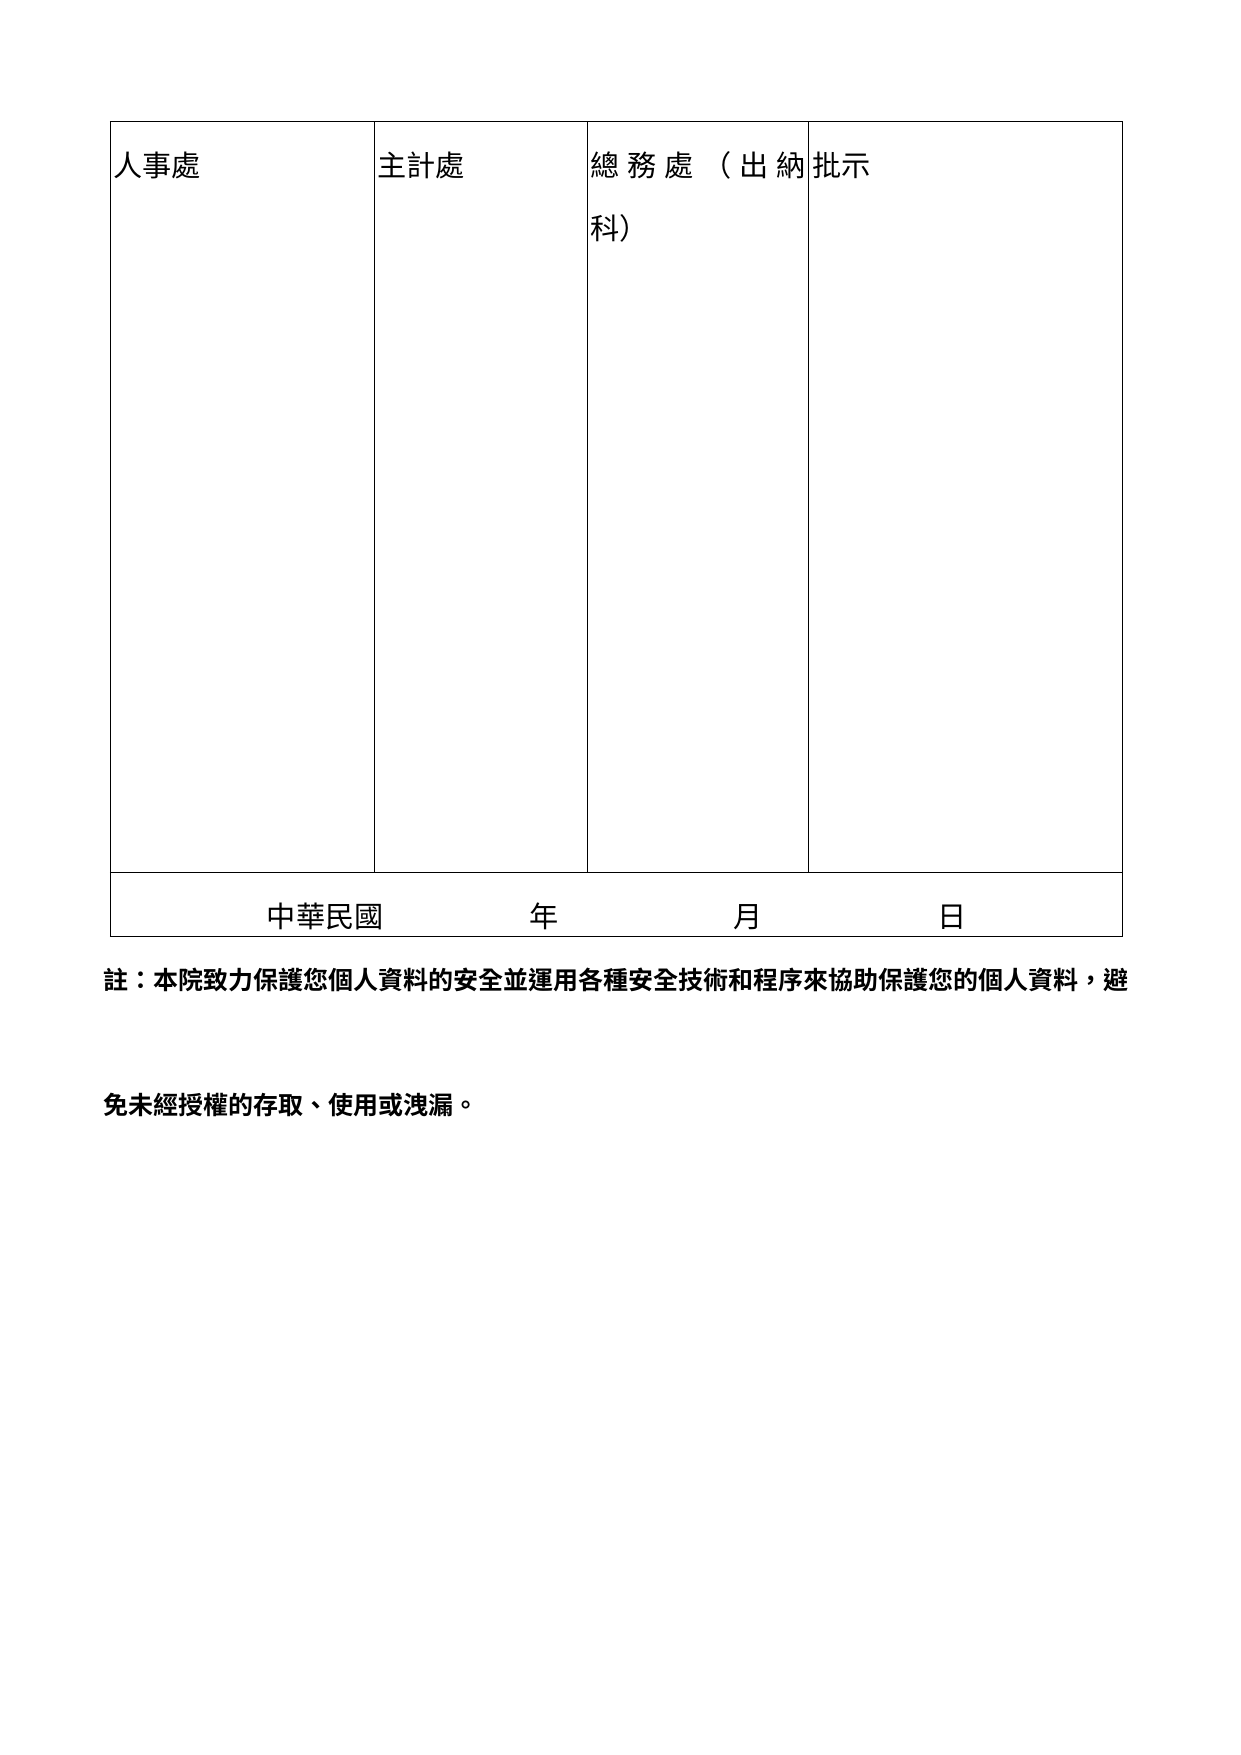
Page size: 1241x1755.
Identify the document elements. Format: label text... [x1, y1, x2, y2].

table_cell 人事處 [111, 122, 374, 872]
table_cell 主計處 [375, 122, 587, 872]
table_cell 批示 [809, 122, 1122, 872]
table_cell 中華民國 年 月 日 [111, 873, 1122, 936]
table_cell 總務處（出納科） [588, 122, 808, 872]
text 註：本院致力保護您個人資料的安全並運用各種安全技術和程序來協助保護您的個人資料，避 免未經授權的存取、使用或洩漏。 [89, 937, 1134, 1124]
